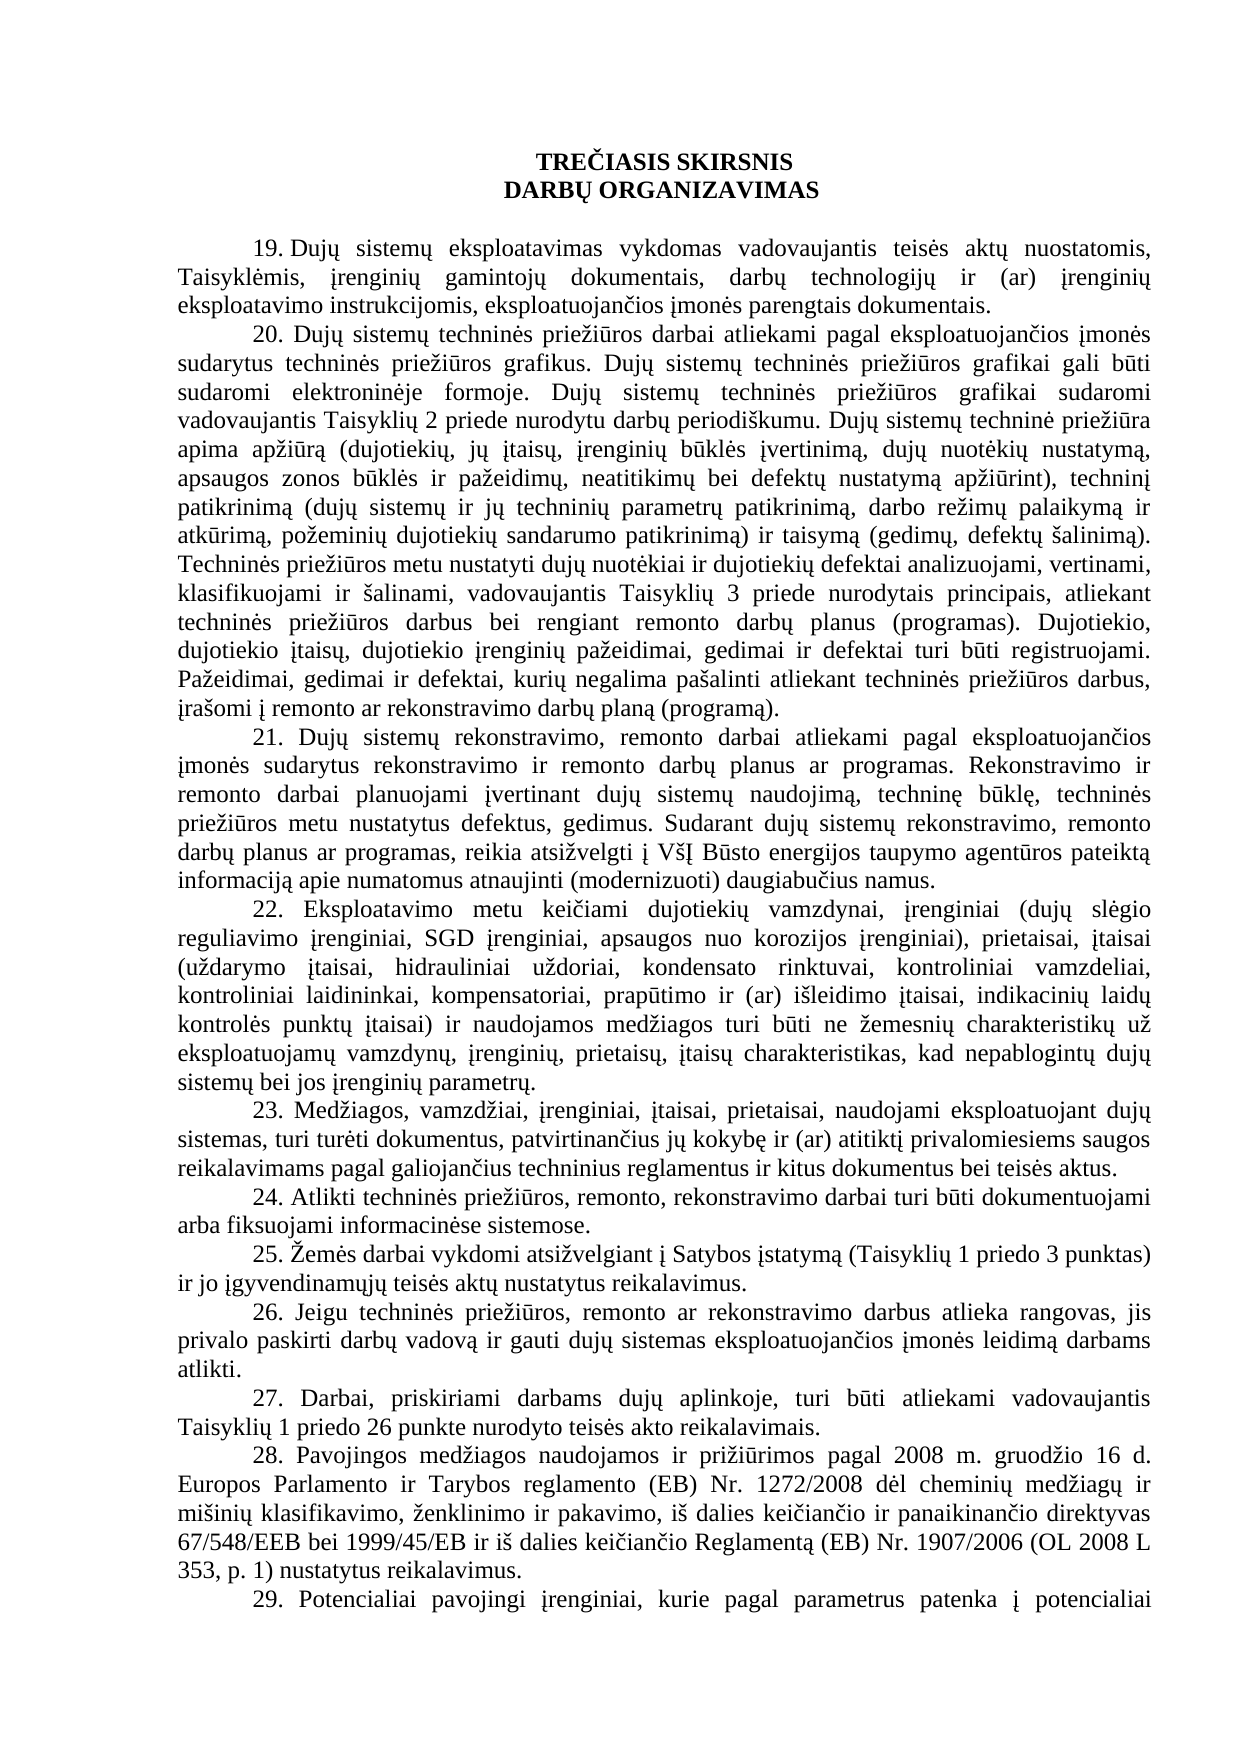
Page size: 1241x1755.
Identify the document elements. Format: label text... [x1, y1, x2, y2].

text 23. Medžiagos, vamzdžiai, įrenginiai, įtaisai, prietaisai, naudojami eksploatuojant dujų sistemas, turi turėti dokumentus, patvirtinančius jų kokybę ir (ar) atitiktį privalomiesiems saugos reikalavimams pagal galiojančius techninius reglamentus ir kitus dokumentus bei teisės aktus. [177, 1096, 1152, 1182]
text 25. Žemės darbai vykdomi atsižvelgiant į Satybos įstatymą (Taisyklių 1 priedo 3 punktas) ir jo įgyvendinamųjų teisės aktų nustatytus reikalavimus. [177, 1239, 1152, 1297]
text 20. Dujų sistemų techninės priežiūros darbai atliekami pagal eksploatuojančios įmonės sudarytus techninės priežiūros grafikus. Dujų sistemų techninės priežiūros grafikai gali būti sudaromi elektroninėje formoje. Dujų sistemų techninės priežiūros grafikai sudaromi vadovaujantis Taisyklių 2 priede nurodytu darbų periodiškumu. Dujų sistemų techninė priežiūra apima apžiūrą (dujotiekių, jų įtaisų, įrenginių būklės įvertinimą, dujų nuotėkių nustatymą, apsaugos zonos būklės ir pažeidimų, neatitikimų bei defektų nustatymą apžiūrint), techninį patikrinimą (dujų sistemų ir jų techninių parametrų patikrinimą, darbo režimų palaikymą ir atkūrimą, požeminių dujotiekių sandarumo patikrinimą) ir taisymą (gedimų, defektų šalinimą). Techninės priežiūros metu nustatyti dujų nuotėkiai ir dujotiekių defektai analizuojami, vertinami, klasifikuojami ir šalinami, vadovaujantis Taisyklių 3 priede nurodytais principais, atliekant techninės priežiūros darbus bei rengiant remonto darbų planus (programas). Dujotiekio, dujotiekio įtaisų, dujotiekio įrenginių pažeidimai, gedimai ir defektai turi būti registruojami. Pažeidimai, gedimai ir defektai, kurių negalima pašalinti atliekant techninės priežiūros darbus, įrašomi į remonto ar rekonstravimo darbų planą (programą). [177, 319, 1152, 722]
text 27. Darbai, priskiriami darbams dujų aplinkoje, turi būti atliekami vadovaujantis Taisyklių 1 priedo 26 punkte nurodyto teisės akto reikalavimais. [177, 1383, 1152, 1441]
text 19. Dujų sistemų eksploatavimas vykdomas vadovaujantis teisės aktų nuostatomis, Taisyklėmis, įrenginių gamintojų dokumentais, darbų technologijų ir (ar) įrenginių eksploatavimo instrukcijomis, eksploatuojančios įmonės parengtais dokumentais. [177, 233, 1152, 319]
text Darbų organizavimas [177, 176, 1152, 204]
text 24. Atlikti techninės priežiūros, remonto, rekonstravimo darbai turi būti dokumentuojami arba fiksuojami informacinėse sistemose. [177, 1182, 1152, 1239]
text 29. Potencialiai pavojingi įrenginiai, kurie pagal parametrus patenka į potencialiai [177, 1584, 1152, 1613]
text 22. Eksploatavimo metu keičiami dujotiekių vamzdynai, įrenginiai (dujų slėgio reguliavimo įrenginiai, SGD įrenginiai, apsaugos nuo korozijos įrenginiai), prietaisai, įtaisai (uždarymo įtaisai, hidrauliniai uždoriai, kondensato rinktuvai, kontroliniai vamzdeliai, kontroliniai laidininkai, kompensatoriai, prapūtimo ir (ar) išleidimo įtaisai, indikacinių laidų kontrolės punktų įtaisai) ir naudojamos medžiagos turi būti ne žemesnių charakteristikų už eksploatuojamų vamzdynų, įrenginių, prietaisų, įtaisų charakteristikas, kad nepablogintų dujų sistemų bei jos įrenginių parametrų. [177, 894, 1152, 1096]
text TREČIASIS SKIRSNIS [177, 147, 1152, 176]
text 28. Pavojingos medžiagos naudojamos ir prižiūrimos pagal 2008 m. gruodžio 16 d. Europos Parlamento ir Tarybos reglamento (EB) Nr. 1272/2008 dėl cheminių medžiagų ir mišinių klasifikavimo, ženklinimo ir pakavimo, iš dalies keičiančio ir panaikinančio direktyvas 67/548/EEB bei 1999/45/EB ir iš dalies keičiančio Reglamentą (EB) Nr. 1907/2006 (OL 2008 L 353, p. 1) nustatytus reikalavimus. [177, 1441, 1152, 1584]
text 26. Jeigu techninės priežiūros, remonto ar rekonstravimo darbus atlieka rangovas, jis privalo paskirti darbų vadovą ir gauti dujų sistemas eksploatuojančios įmonės leidimą darbams atlikti. [177, 1297, 1152, 1383]
text 21. Dujų sistemų rekonstravimo, remonto darbai atliekami pagal eksploatuojančios įmonės sudarytus rekonstravimo ir remonto darbų planus ar programas. Rekonstravimo ir remonto darbai planuojami įvertinant dujų sistemų naudojimą, techninę būklę, techninės priežiūros metu nustatytus defektus, gedimus. Sudarant dujų sistemų rekonstravimo, remonto darbų planus ar programas, reikia atsižvelgti į VšĮ Būsto energijos taupymo agentūros pateiktą informaciją apie numatomus atnaujinti (modernizuoti) daugiabučius namus. [177, 722, 1152, 894]
